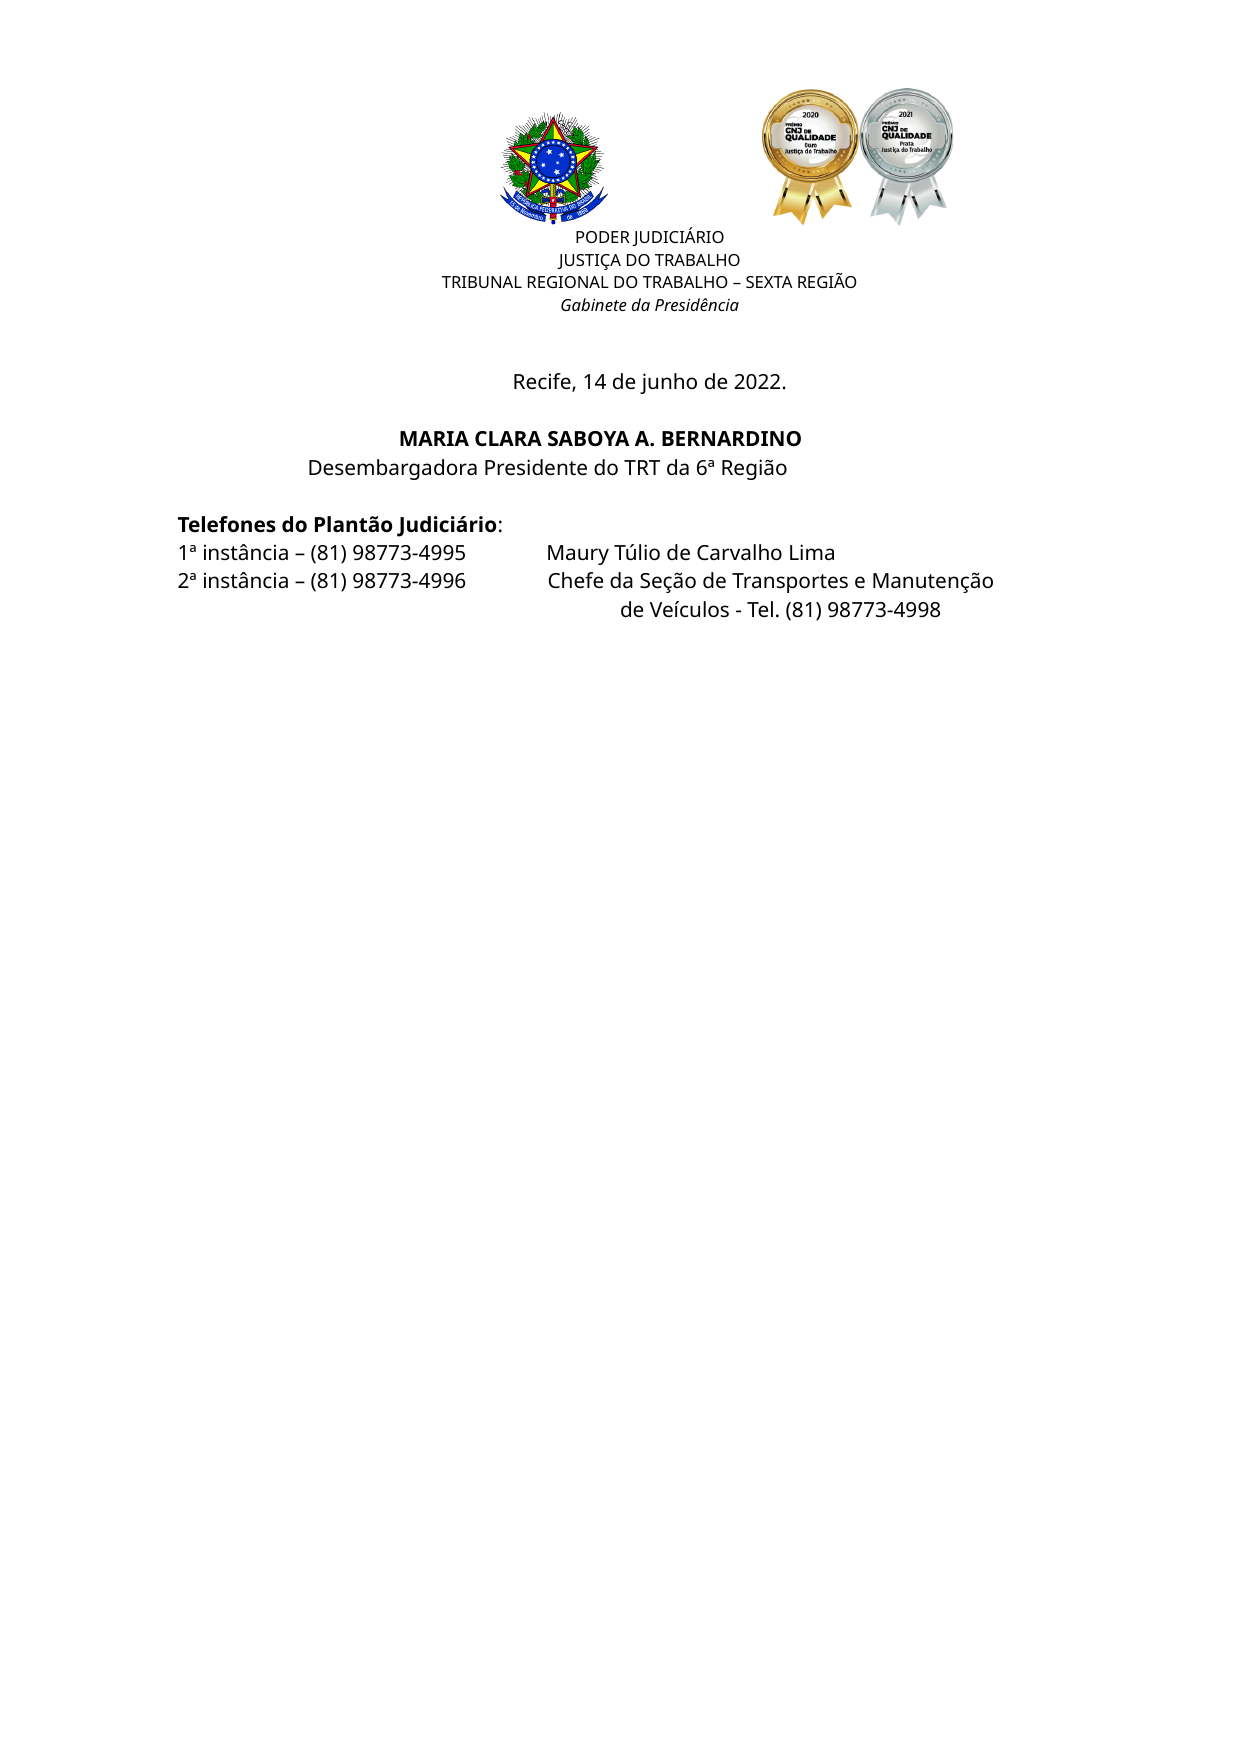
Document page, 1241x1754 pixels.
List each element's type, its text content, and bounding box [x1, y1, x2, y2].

text 2ª instância – (81) 98773-4996 Chefe da Seção de Transportes e Manutenção [177, 567, 1122, 595]
text de Veículos - Tel. (81) 98773-4998 [177, 595, 1122, 623]
text Desembargadora Presidente do TRT da 6ª Região [177, 453, 1122, 481]
picture [494, 109, 611, 226]
text Recife, 14 de junho de 2022. [177, 367, 1122, 396]
text 1ª instância – (81) 98773-4995 Maury Túlio de Carvalho Lima [177, 538, 1122, 567]
text Telefones do Plantão Judiciário: [177, 510, 1122, 538]
text MARIA CLARA SABOYA A. BERNARDINO [398, 424, 1122, 453]
